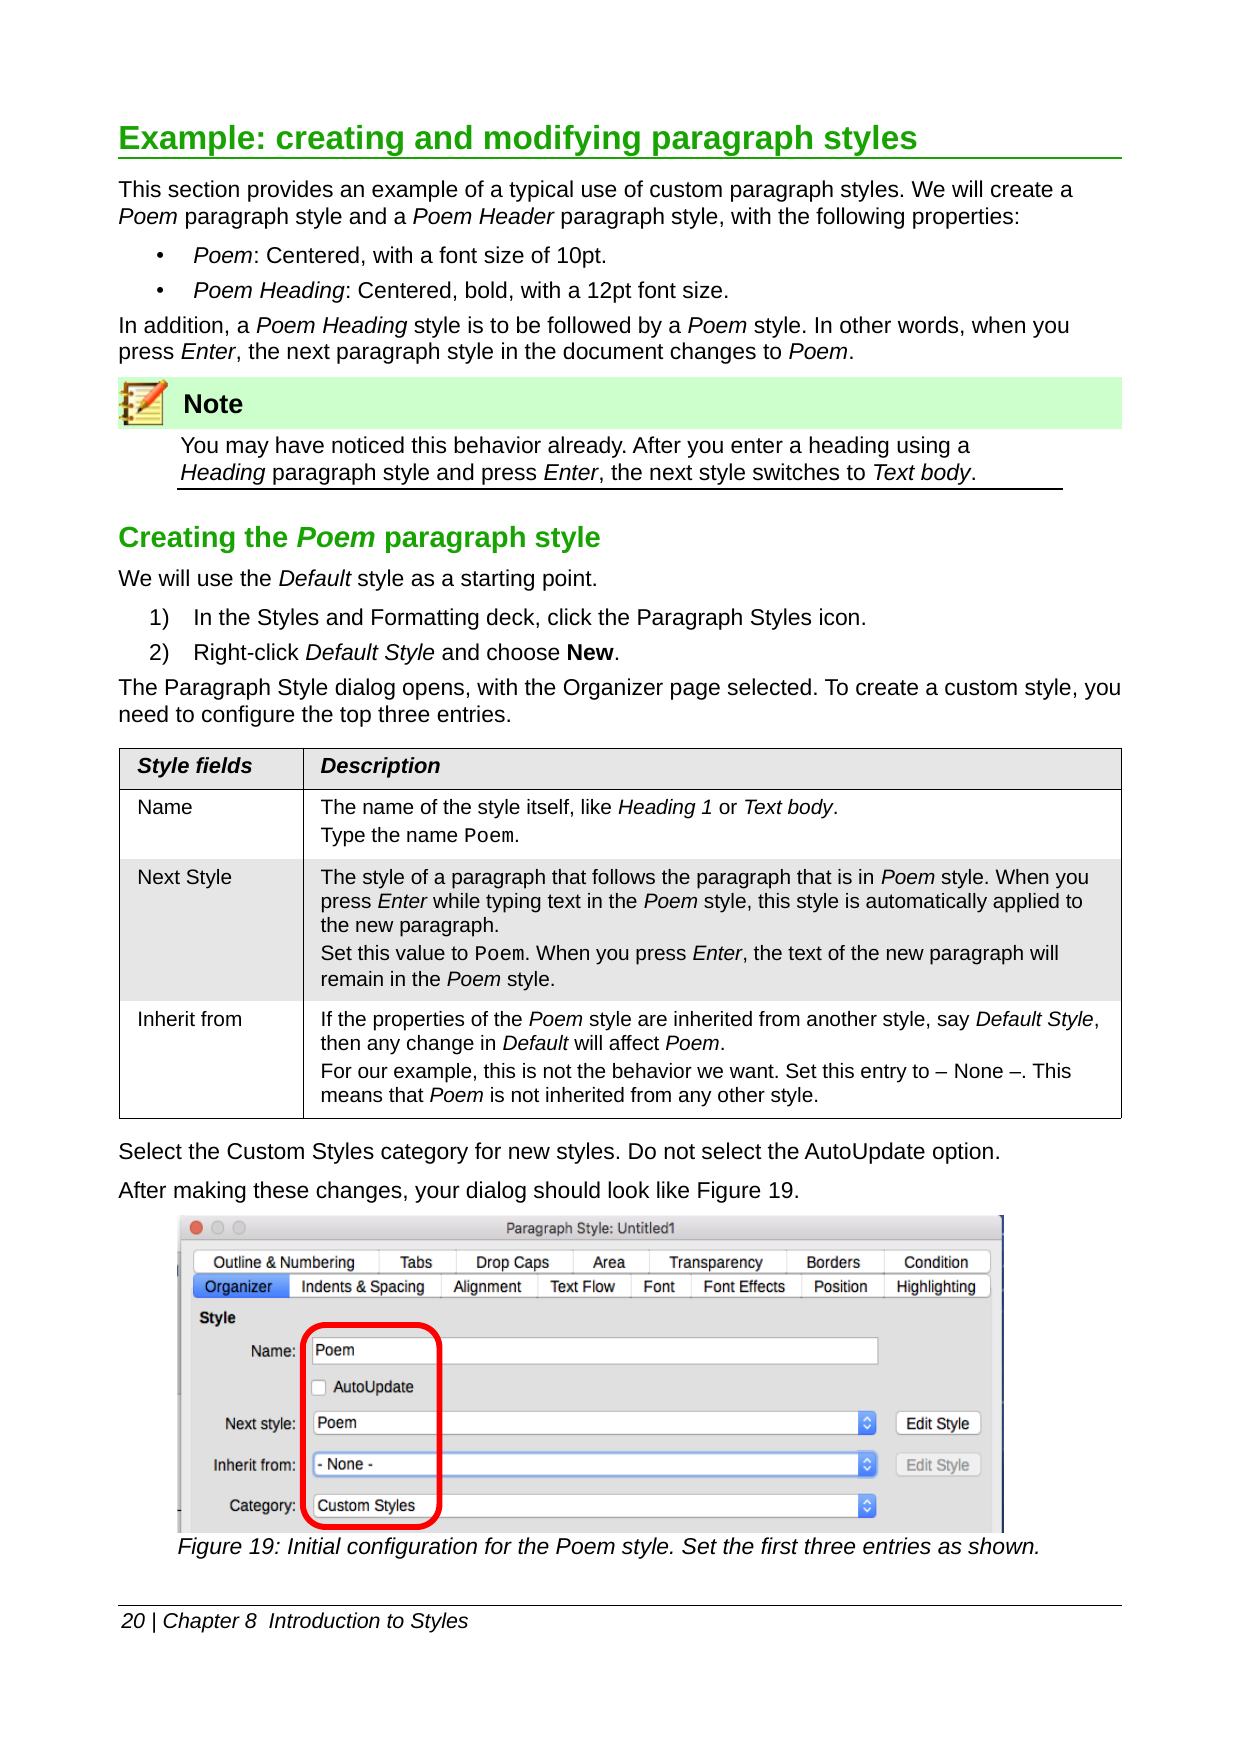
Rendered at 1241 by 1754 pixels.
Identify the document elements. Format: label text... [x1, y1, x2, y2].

text In addition, a Poem Heading style is to be followed by a Poem style. In other words, when you press Enter, the next paragraph style in the document changes to Poem. [118, 312, 1122, 365]
list Poem Heading: Centered, bold, with a 12pt font size. [156, 277, 1122, 303]
table_cell Inherit from [120, 1001, 303, 1117]
table_header Description [304, 749, 1121, 789]
list Poem: Centered, with a font size of 10pt. [156, 242, 1122, 268]
subtitle Example: creating and modifying paragraph styles [118, 118, 1122, 157]
table_cell The style of a paragraph that follows the paragraph that is in Poem style. When you press Enter while typing text in the Poem style, this style is automatically applied to the new paragraph. Set this value to Poem. When you press Enter, the text of the new paragraph will remain in the Poem style. [304, 859, 1121, 1001]
list In the Styles and Formatting deck, click the Paragraph Styles icon. [169, 604, 1122, 630]
subtitle Note [118, 377, 1122, 429]
text Select the Custom Styles category for new styles. Do not select the AutoUpdate option. [118, 1138, 1122, 1164]
list We will use the Default style as a starting point. [118, 565, 1122, 591]
text The Paragraph Style dialog opens, with the Organizer page selected. To create a custom style, you need to configure the top three entries. [118, 674, 1122, 727]
table_cell Name [120, 790, 303, 859]
list This section provides an example of a typical use of custom paragraph styles. We will create a Poem paragraph style and a Poem Header paragraph style, with the following properties: [118, 176, 1122, 229]
list Right-click Default Style and choose New. [169, 639, 1122, 665]
picture [119, 378, 170, 429]
table_header Style fields [120, 749, 303, 789]
picture [177, 1215, 1004, 1533]
table_cell The name of the style itself, like Heading 1 or Text body. Type the name Poem. [304, 790, 1121, 859]
subtitle Creating the Poem paragraph style [118, 519, 1122, 553]
text After making these changes, your dialog should look like Figure 19. [118, 1177, 1122, 1203]
table_cell If the properties of the Poem style are inherited from another style, say Default Style, then any change in Default will affect Poem. For our example, this is not the behavior we want. Set this entry to – None –. This means that Poem is not inherited from any other style. [304, 1001, 1121, 1117]
table_cell Next Style [120, 859, 303, 1001]
text You may have noticed this behavior already. After you enter a heading using a Heading paragraph style and press Enter, the next style switches to Text body. [177, 429, 1063, 488]
text Figure 19: Initial configuration for the Poem style. Set the first three entries as shown. [177, 1533, 1063, 1559]
